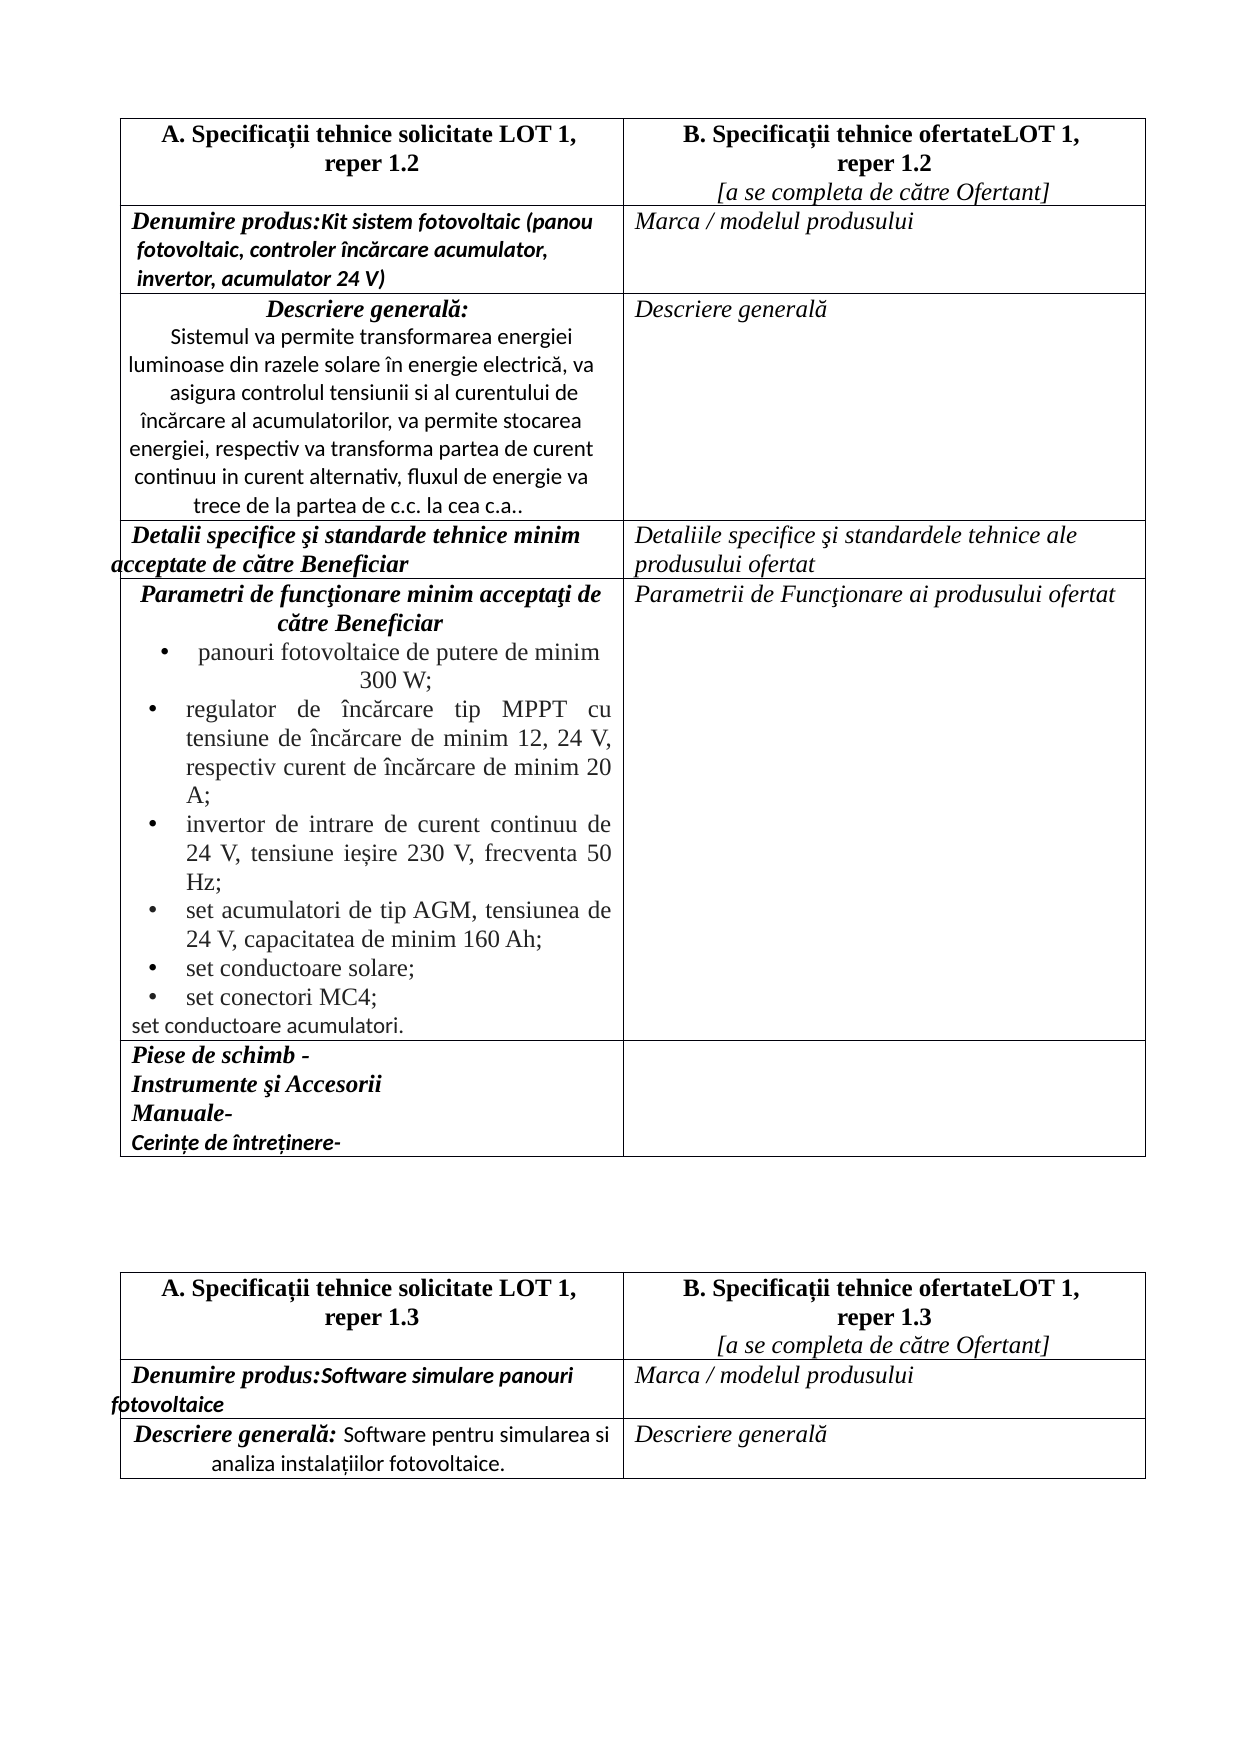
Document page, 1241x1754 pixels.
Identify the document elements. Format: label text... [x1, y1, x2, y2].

table_cell Marca / modelul produsului [624, 206, 1145, 293]
table_cell Descriere generală [624, 1419, 1145, 1477]
table_cell Parametrii de Funcţionare ai produsului ofertat [624, 579, 1145, 1039]
table_cell Detalii specifice şi standarde tehnice minim acceptate de către Beneficiar [121, 521, 623, 578]
table_cell Piese de schimb - Instrumente şi Accesorii Manuale- Cerinţe de întreţinere- [121, 1041, 623, 1156]
table_cell Descriere generală: Software pentru simularea si analiza instalațiilor fotovoltaice. [121, 1419, 623, 1477]
table_cell Denumire produs:Software simulare panouri fotovoltaice [121, 1360, 623, 1418]
table_cell Descriere generală: Sistemul va permite transformarea energiei luminoase din razele solare în energie electrică, va asigura controlul tensiunii si al curentului de încărcare al acumulatorilor, va permite stocarea energiei, respectiv va transforma partea de curent continuu in curent alternativ, fluxul de energie va trece de la partea de c.c. la cea c.a.. [121, 294, 623, 519]
table_header B. Specificații tehnice ofertateLOT 1, reper 1.3 [a se completa de către Ofertant] [624, 1273, 1145, 1359]
table_cell [624, 1041, 1145, 1156]
table_cell Descriere generală [624, 294, 1145, 519]
table_cell Detaliile specifice şi standardele tehnice ale produsului ofertat [624, 521, 1145, 578]
table_header B. Specificații tehnice ofertateLOT 1, reper 1.2 [a se completa de către Ofertant] [624, 119, 1145, 205]
table_cell Denumire produs:Kit sistem fotovoltaic (panou fotovoltaic, controler încărcare acumulator, invertor, acumulator 24 V) [121, 206, 623, 293]
table_cell Parametri de funcţionare minim acceptaţi de către Beneficiar panouri fotovoltaice de putere de minim 300 W; regulator de încărcare tip MPPT cu tensiune de încărcare de minim 12, 24 V, respectiv curent de încărcare de minim 20 A; invertor de intrare de curent continuu de 24 V, tensiune ieșire 230 V, frecventa 50 Hz; set acumulatori de tip AGM, tensiunea de 24 V, capacitatea de minim 160 Ah; set conductoare solare; set conectori MC4; set conductoare acumulatori. [121, 579, 623, 1039]
table_header A. Specificații tehnice solicitate LOT 1, reper 1.2 [121, 119, 623, 205]
table_header A. Specificații tehnice solicitate LOT 1, reper 1.3 [121, 1273, 623, 1359]
table_cell Marca / modelul produsului [624, 1360, 1145, 1418]
